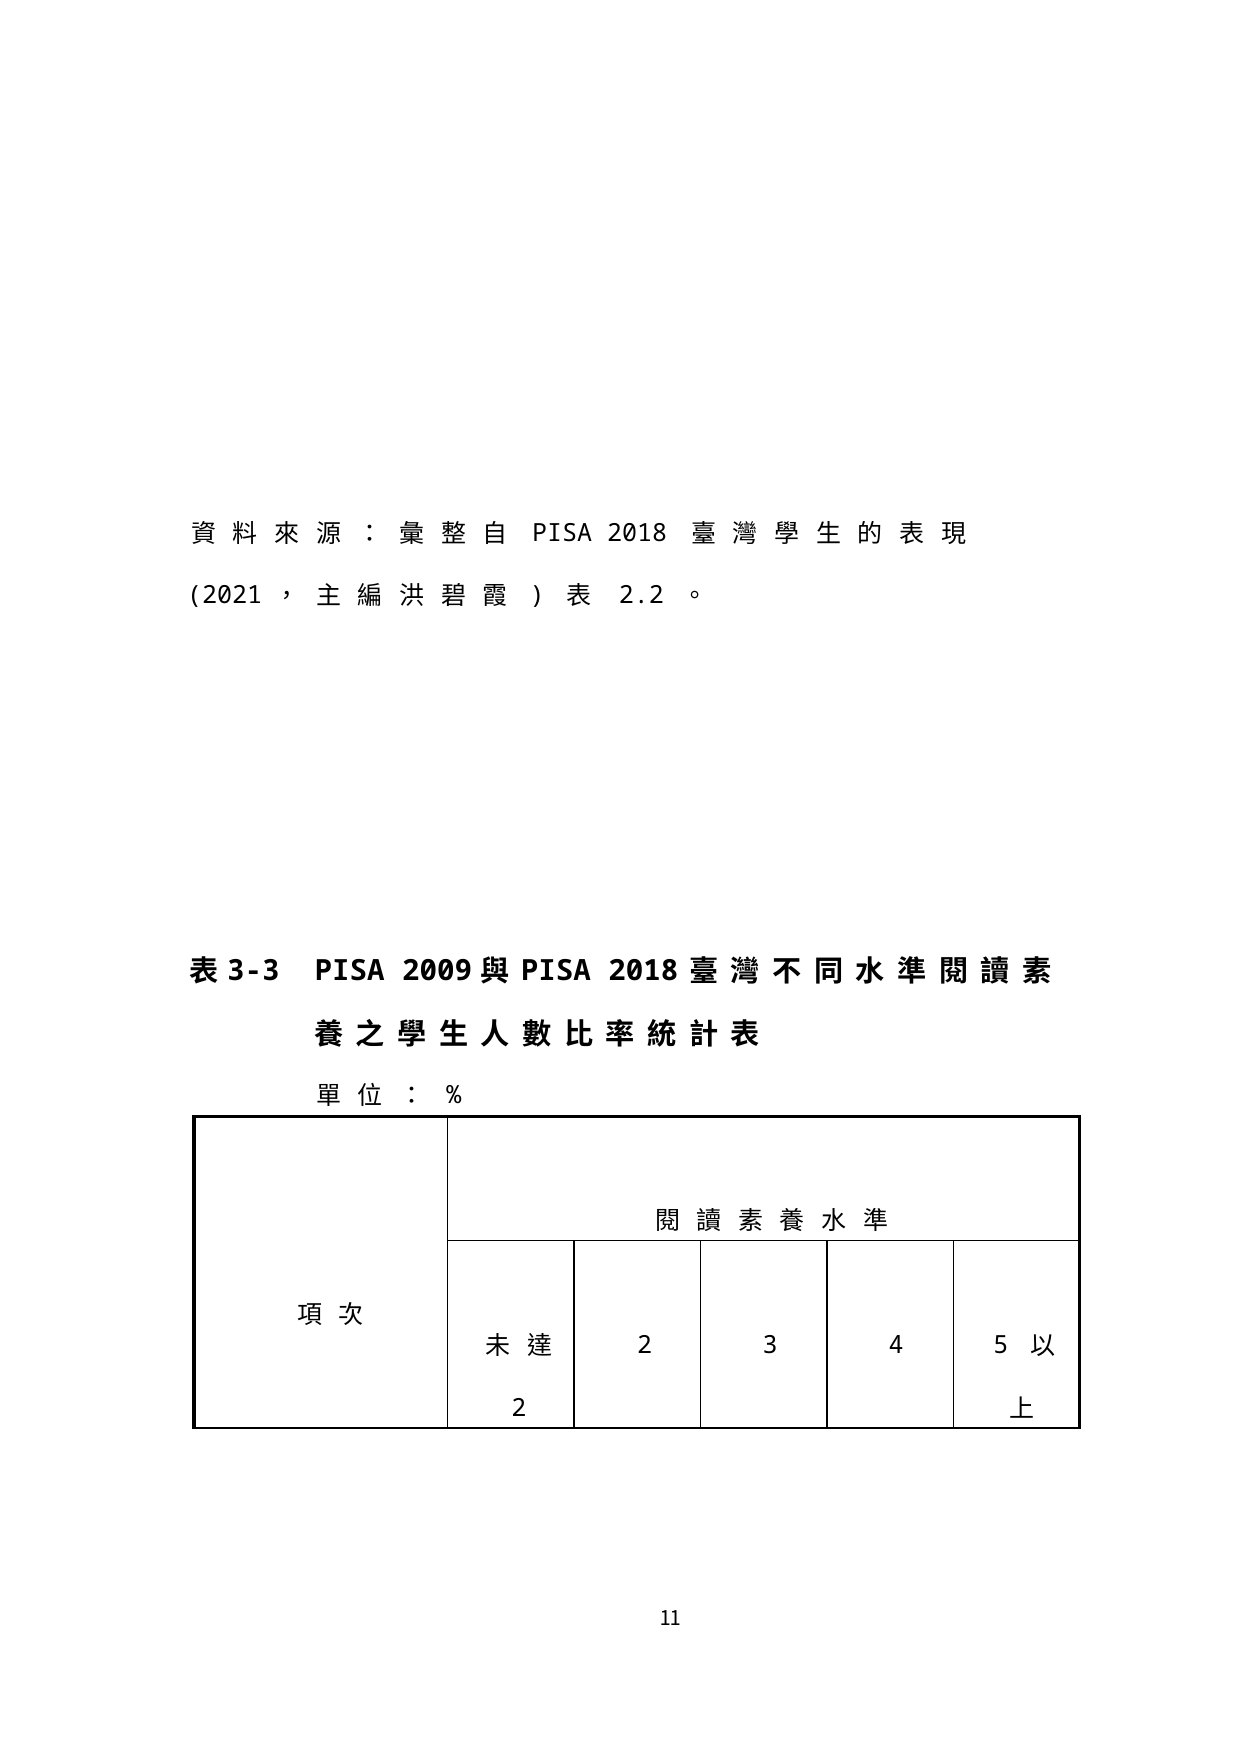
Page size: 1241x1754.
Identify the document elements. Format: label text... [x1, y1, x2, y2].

table_cell 3 [701, 1241, 826, 1427]
table_cell 4 [828, 1241, 953, 1427]
text 資料來源：彙整自PISA 2018臺灣學生的表現(2021，主編洪碧霞)表2.2。 [183, 490, 1058, 615]
text 表3-3 PISA 2009與PISA 2018臺灣不同水準閱讀素養之學生人數比率統計表 單位：% [183, 927, 1058, 1115]
table_cell 5以上 [954, 1241, 1078, 1427]
table_header 項次 [196, 1118, 447, 1427]
table_cell 未達2 [448, 1241, 573, 1427]
table_cell 2 [575, 1241, 700, 1427]
table_header 閱讀素養水準 [448, 1118, 1078, 1240]
